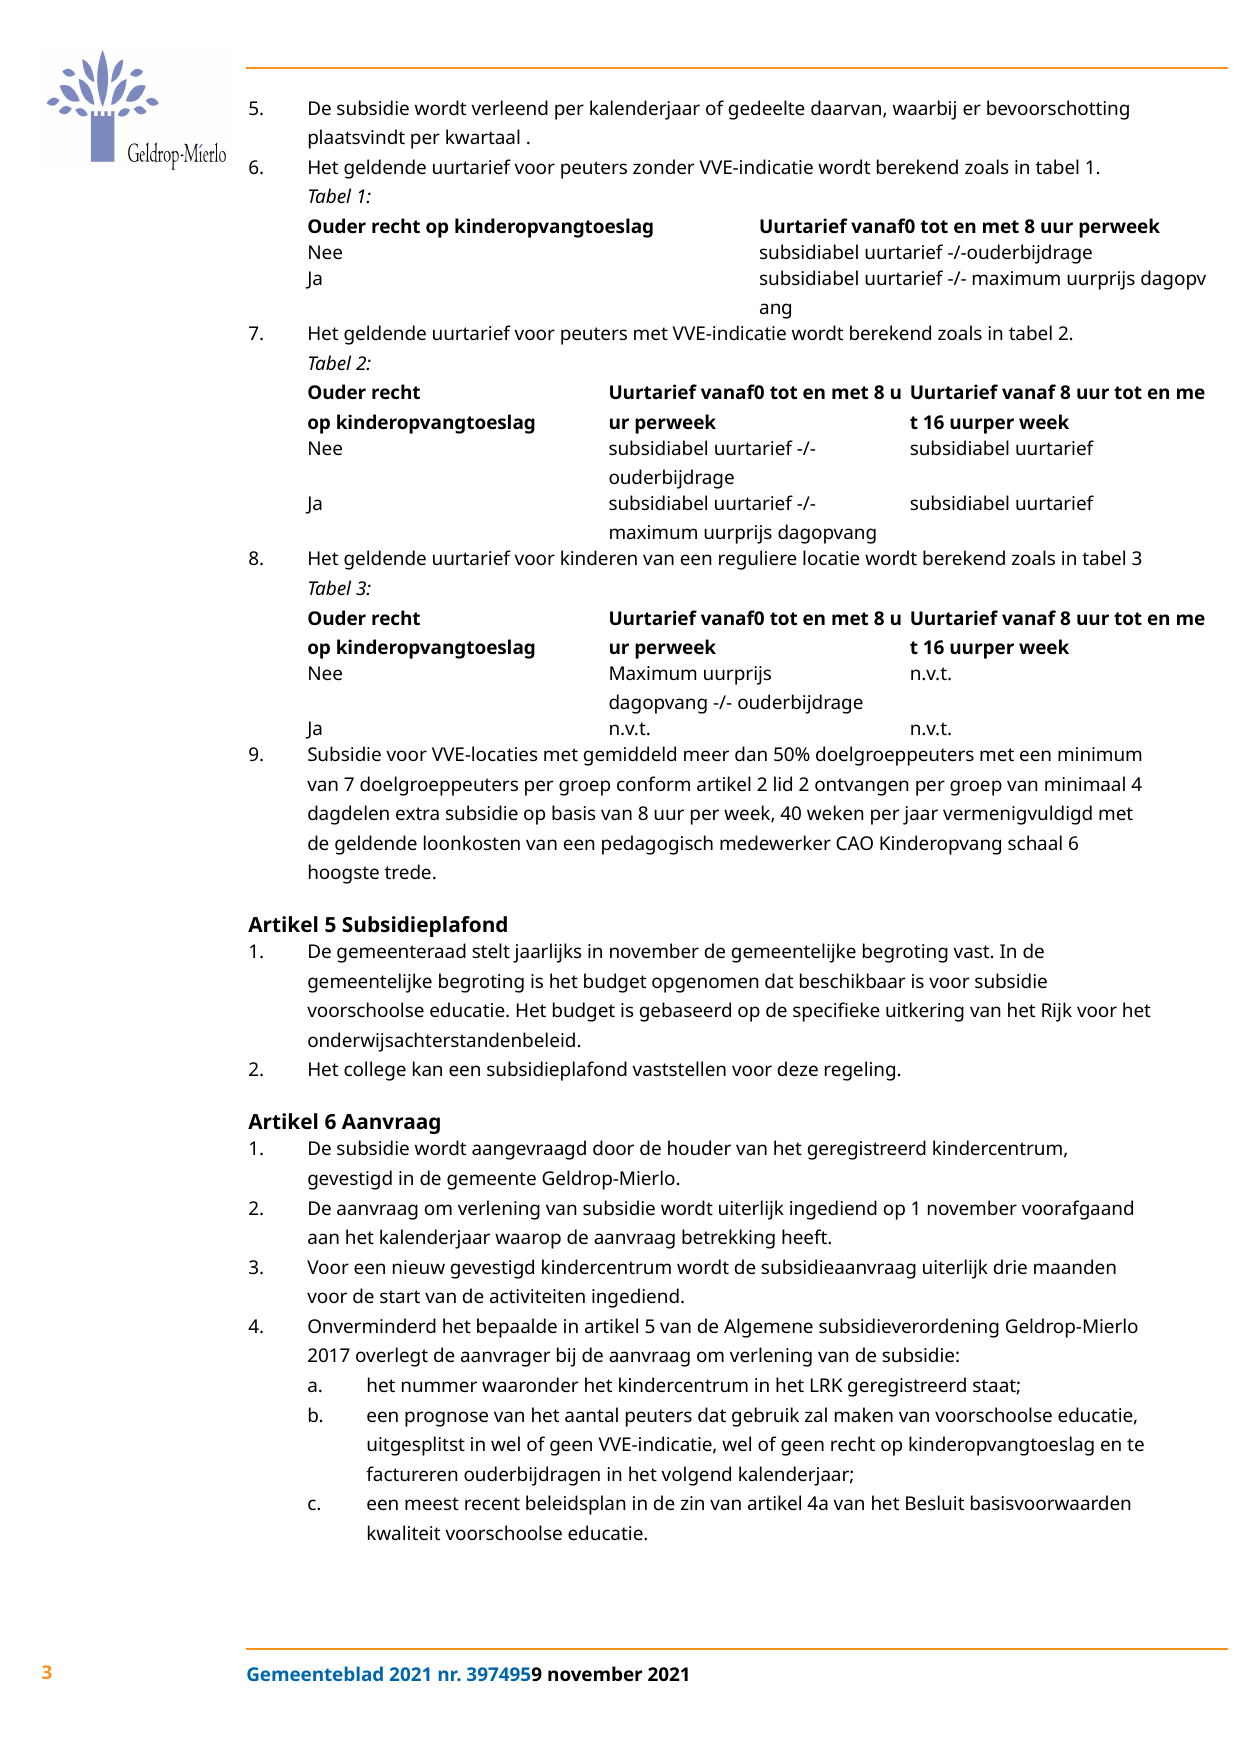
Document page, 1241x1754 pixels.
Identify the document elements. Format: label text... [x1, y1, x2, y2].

table_header Uurtarief vanaf0 tot en met 8 uur perweek [759, 213, 1211, 239]
table_cell subsidiabel uurtarief [910, 435, 1211, 490]
list een meest recent beleidsplan in de zin van artikel 4a van het Besluit basisvoorwaarden kwaliteit voorschoolse educatie. [307, 1491, 1152, 1546]
table_cell subsidiabel uurtarief -/-ouderbijdrage [759, 239, 1211, 265]
table_cell n.v.t. [608, 715, 909, 741]
list Het college kan een subsidieplafond vaststellen voor deze regeling. [248, 1057, 1152, 1082]
table_cell Maximum uurprijs dagopvang -/- ouderbijdrage [608, 660, 909, 715]
list Tabel 1: [248, 183, 1152, 209]
list Tabel 2: [248, 350, 1152, 375]
table_header Uurtarief vanaf 8 uur tot en met 16 uurper week [910, 379, 1211, 435]
list De gemeenteraad stelt jaarlijks in november de gemeentelijke begroting vast. In de gemeentelijke begroting is het budget opgenomen dat beschikbaar is voor subsidie voorschoolse educatie. Het budget is gebaseerd op de specifieke uitkering van het Rijk voor het onderwijsachterstandenbeleid. [248, 938, 1152, 1053]
list De aanvraag om verlening van subsidie wordt uiterlijk ingediend op 1 november voorafgaand aan het kalenderjaar waarop de aanvraag betrekking heeft. [248, 1195, 1152, 1250]
list Het geldende uurtarief voor peuters met VVE-indicatie wordt berekend zoals in tabel 2. [248, 320, 1152, 346]
table_cell n.v.t. [910, 715, 1211, 741]
list Tabel 3: [248, 575, 1152, 601]
list Subsidie voor VVE-locaties met gemiddeld meer dan 50% doelgroeppeuters met een minimum van 7 doelgroeppeuters per groep conform artikel 2 lid 2 ontvangen per groep van minimaal 4 dagdelen extra subsidie op basis van 8 uur per week, 40 weken per jaar vermenigvuldigd met de geldende loonkosten van een pedagogisch medewerker CAO Kinderopvang schaal 6 hoogste trede. [248, 741, 1152, 885]
table_cell Nee [307, 435, 608, 490]
text Artikel 6 Aanvraag [248, 1107, 1152, 1136]
list een prognose van het aantal peuters dat gebruik zal maken van voorschoolse educatie, uitgesplitst in wel of geen VVE-indicatie, wel of geen recht op kinderopvangtoeslag en te factureren ouderbijdragen in het volgend kalenderjaar; [307, 1402, 1152, 1487]
table_cell subsidiabel uurtarief -/-ouderbijdrage [608, 435, 909, 490]
table_cell subsidiabel uurtarief -/- maximum uurprijs dagopvang [608, 490, 909, 545]
table_header Ouder recht op kinderopvangtoeslag [307, 213, 759, 239]
list het nummer waaronder het kindercentrum in het LRK geregistreerd staat; [307, 1372, 1152, 1398]
list Voor een nieuw gevestigd kindercentrum wordt de subsidieaanvraag uiterlijk drie maanden voor de start van de activiteiten ingediend. [248, 1254, 1152, 1309]
table_header Ouder recht op kinderopvangtoeslag [307, 605, 608, 660]
table_cell Nee [307, 660, 608, 715]
table_header Uurtarief vanaf0 tot en met 8 uur perweek [608, 605, 909, 660]
text Artikel 5 Subsidieplafond [248, 910, 1152, 938]
table_cell n.v.t. [910, 660, 1211, 715]
table_cell Nee [307, 239, 759, 265]
list De subsidie wordt verleend per kalenderjaar of gedeelte daarvan, waarbij er bevoorschotting plaatsvindt per kwartaal . [248, 95, 1152, 150]
list Het geldende uurtarief voor kinderen van een reguliere locatie wordt berekend zoals in tabel 3 [248, 545, 1152, 571]
table_cell subsidiabel uurtarief -/- maximum uurprijs dagopvang [759, 265, 1211, 320]
picture [41, 47, 231, 172]
table_cell Ja [307, 265, 759, 320]
list Het geldende uurtarief voor peuters zonder VVE-indicatie wordt berekend zoals in tabel 1. [248, 154, 1152, 180]
list De subsidie wordt aangevraagd door de houder van het geregistreerd kindercentrum, gevestigd in de gemeente Geldrop-Mierlo. [248, 1136, 1152, 1191]
table_header Uurtarief vanaf0 tot en met 8 uur perweek [608, 379, 909, 435]
table_cell Ja [307, 715, 608, 741]
table_cell Ja [307, 490, 608, 545]
table_header Ouder recht op kinderopvangtoeslag [307, 379, 608, 435]
table_header Uurtarief vanaf 8 uur tot en met 16 uurper week [910, 605, 1211, 660]
list Onverminderd het bepaalde in artikel 5 van de Algemene subsidieverordening Geldrop-Mierlo 2017 overlegt de aanvrager bij de aanvraag om verlening van de subsidie: [248, 1313, 1152, 1368]
table_cell subsidiabel uurtarief [910, 490, 1211, 545]
